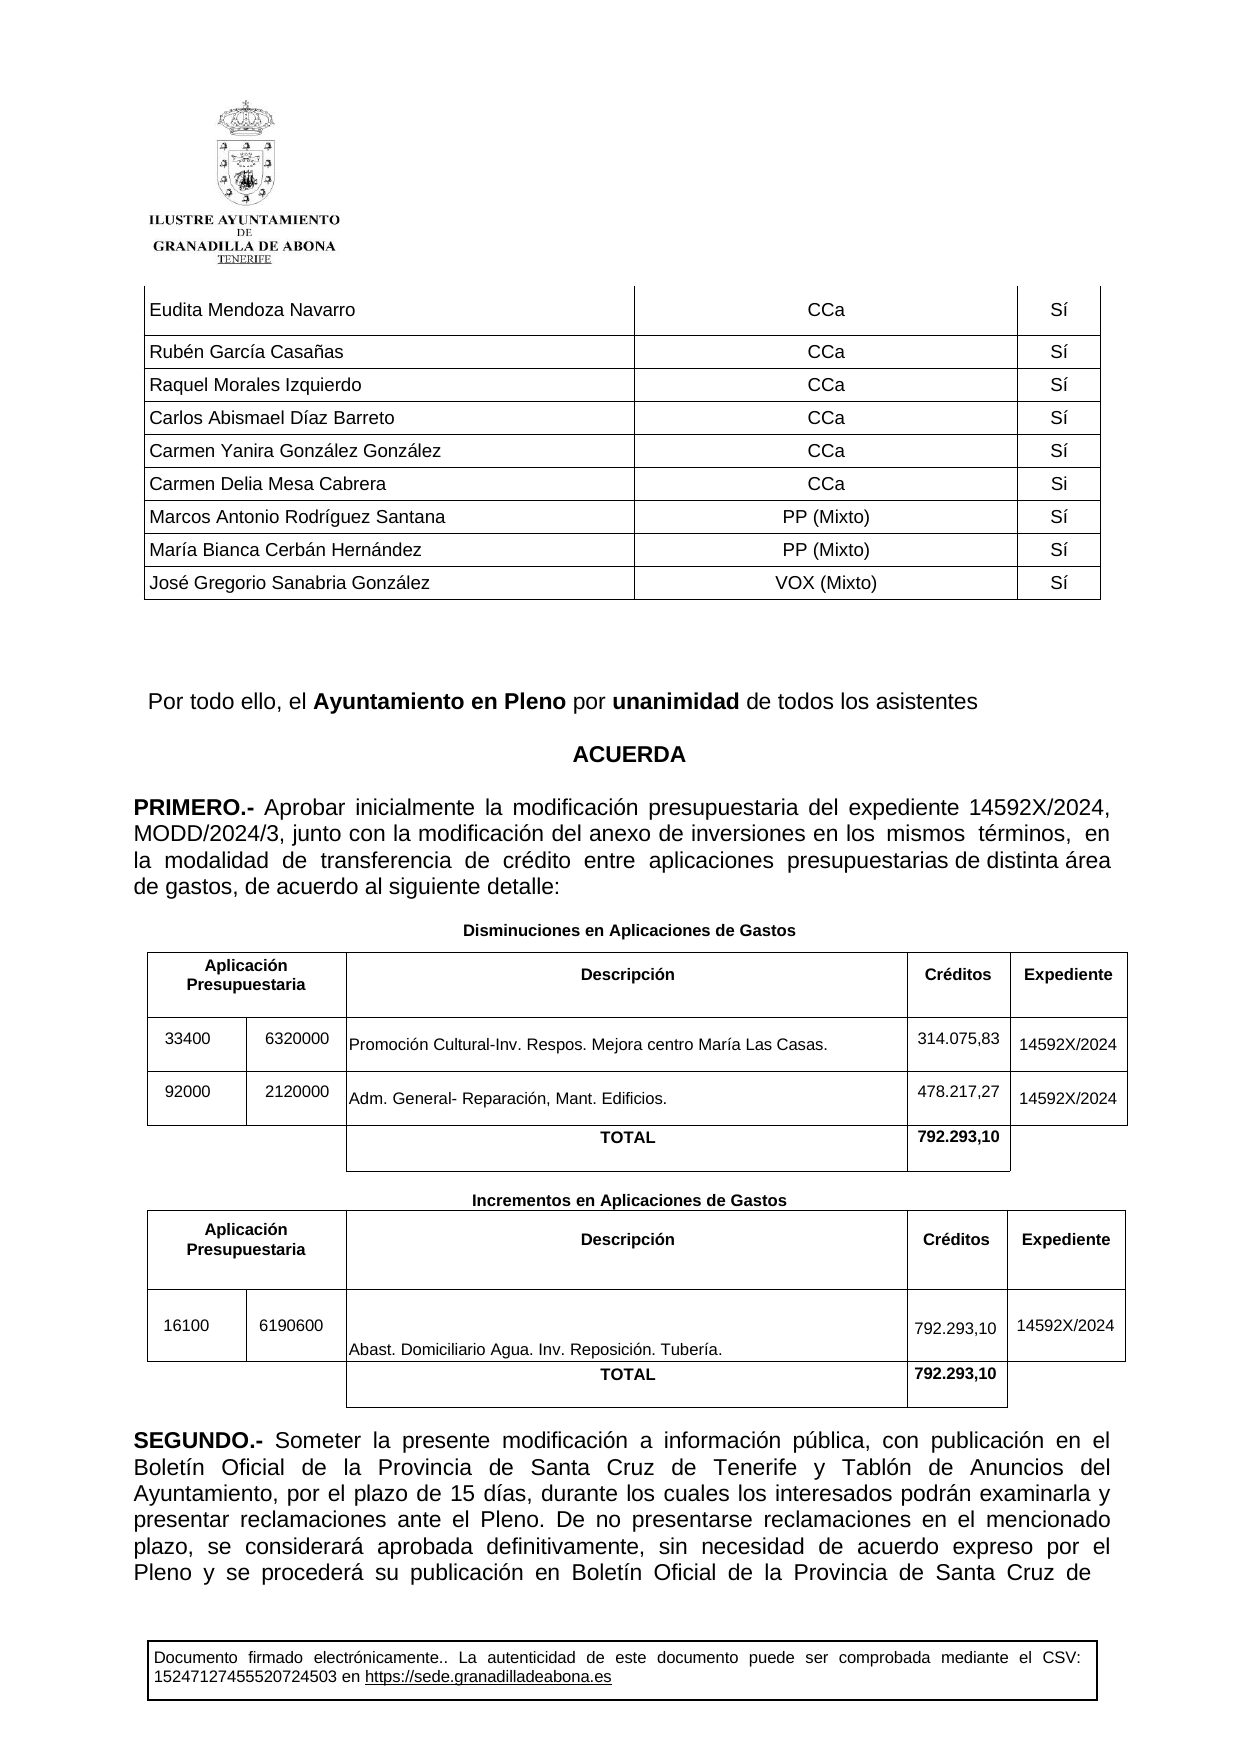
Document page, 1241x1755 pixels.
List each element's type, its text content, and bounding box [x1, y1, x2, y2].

table_cell CCa [635, 336, 1017, 368]
table_cell CCa [635, 402, 1017, 434]
table_cell 792.293,10 [908, 1362, 1007, 1407]
table_cell Abast. Domiciliario Agua. Inv. Reposición. Tubería. [347, 1290, 907, 1361]
table_cell Sí [1018, 402, 1100, 434]
table_header Expediente [1011, 953, 1127, 1017]
text Incrementos en Aplicaciones de Gastos [462, 1190, 797, 1209]
table_cell Sí [1018, 435, 1100, 467]
table_cell CCa [635, 369, 1017, 401]
table_cell 92000 [148, 1072, 246, 1124]
table_cell [1008, 1362, 1126, 1407]
table_cell 33400 [148, 1018, 246, 1071]
table_header Aplicación Presupuestaria [148, 953, 346, 1017]
table_header Descripción [347, 1211, 907, 1289]
table_cell Sí [1018, 501, 1100, 533]
table_cell 14592X/2024 [1011, 1072, 1127, 1124]
text Por todo ello, el Ayuntamiento en Pleno por unanimidad de todos los asistentes [148, 688, 1138, 714]
table_cell Raquel Morales Izquierdo [145, 369, 634, 401]
table_cell 792.293,10 [908, 1290, 1007, 1361]
table_cell 6320000 [247, 1018, 346, 1071]
table_cell 2120000 [247, 1072, 346, 1124]
table_header Créditos [908, 1211, 1007, 1289]
text Disminuciones en Aplicaciones de Gastos [462, 920, 797, 939]
table_cell [1011, 1126, 1127, 1171]
table_cell CCa [635, 468, 1017, 500]
table_cell 792.293,10 [908, 1126, 1010, 1171]
table_cell Si [1018, 468, 1100, 500]
table_cell 6190600 [247, 1290, 346, 1361]
table_header Créditos [908, 953, 1010, 1017]
table_cell Sí [1018, 534, 1100, 566]
table_cell PP (Mixto) [635, 501, 1017, 533]
text SEGUNDO.- Someter la presente modificación a información pública, con publicación en el Boletín Oficial de la Provincia de Santa Cruz de Tenerife y Tablón de Anuncios del Ayuntamiento, por el plazo de 15 días, durante los cuales los interesados podrán examinarla y presentar reclamaciones ante el Pleno. De no presentarse reclamaciones en el mencionado plazo, se considerará aprobada definitivamente, sin necesidad de acuerdo expreso por el Pleno y se procederá su publicación en Boletín Oficial de la Provincia de Santa Cruz de [133, 1427, 1111, 1586]
table_cell Sí [1018, 369, 1100, 401]
table_cell 16100 [148, 1290, 246, 1361]
table_cell TOTAL [347, 1126, 907, 1171]
table_cell Carmen Yanira González González [145, 435, 634, 467]
table_cell Carmen Delia Mesa Cabrera [145, 468, 634, 500]
table_header Aplicación Presupuestaria [148, 1211, 346, 1289]
subtitle ACUERDA [462, 741, 797, 767]
table_header Descripción [347, 953, 907, 1017]
table_cell CCa [635, 435, 1017, 467]
table_cell Marcos Antonio Rodríguez Santana [145, 501, 634, 533]
table_header Expediente [1008, 1211, 1125, 1289]
table_cell 14592X/2024 [1011, 1018, 1127, 1071]
table_cell 478.217,27 [908, 1072, 1010, 1124]
table_cell Sí [1018, 336, 1100, 368]
table_header Sí [1018, 286, 1100, 335]
table_cell [148, 1126, 346, 1171]
table_cell Promoción Cultural-Inv. Respos. Mejora centro María Las Casas. [347, 1018, 907, 1071]
table_cell José Gregorio Sanabria González [145, 567, 634, 599]
table_header CCa [635, 286, 1017, 335]
table_cell TOTAL [347, 1362, 907, 1407]
table_cell Rubén García Casañas [145, 336, 634, 368]
table_cell Sí [1018, 567, 1100, 599]
table_cell [148, 1362, 346, 1407]
text PRIMERO.- Aprobar inicialmente la modificación presupuestaria del expediente 14592X/2024, MODD/2024/3, junto con la modificación del anexo de inversiones en los mismos términos, en la modalidad de transferencia de crédito entre aplicaciones presupuestarias de distinta área de gastos, de acuerdo al siguiente detalle: [133, 794, 1111, 899]
table_cell 14592X/2024 [1008, 1290, 1125, 1361]
table_cell María Bianca Cerbán Hernández [145, 534, 634, 566]
table_cell PP (Mixto) [635, 534, 1017, 566]
table_header Eudita Mendoza Navarro [145, 286, 634, 335]
table_cell 314.075,83 [908, 1018, 1010, 1071]
table_cell Carlos Abismael Díaz Barreto [145, 402, 634, 434]
table_cell Adm. General- Reparación, Mant. Edificios. [347, 1072, 907, 1124]
table_cell VOX (Mixto) [635, 567, 1017, 599]
